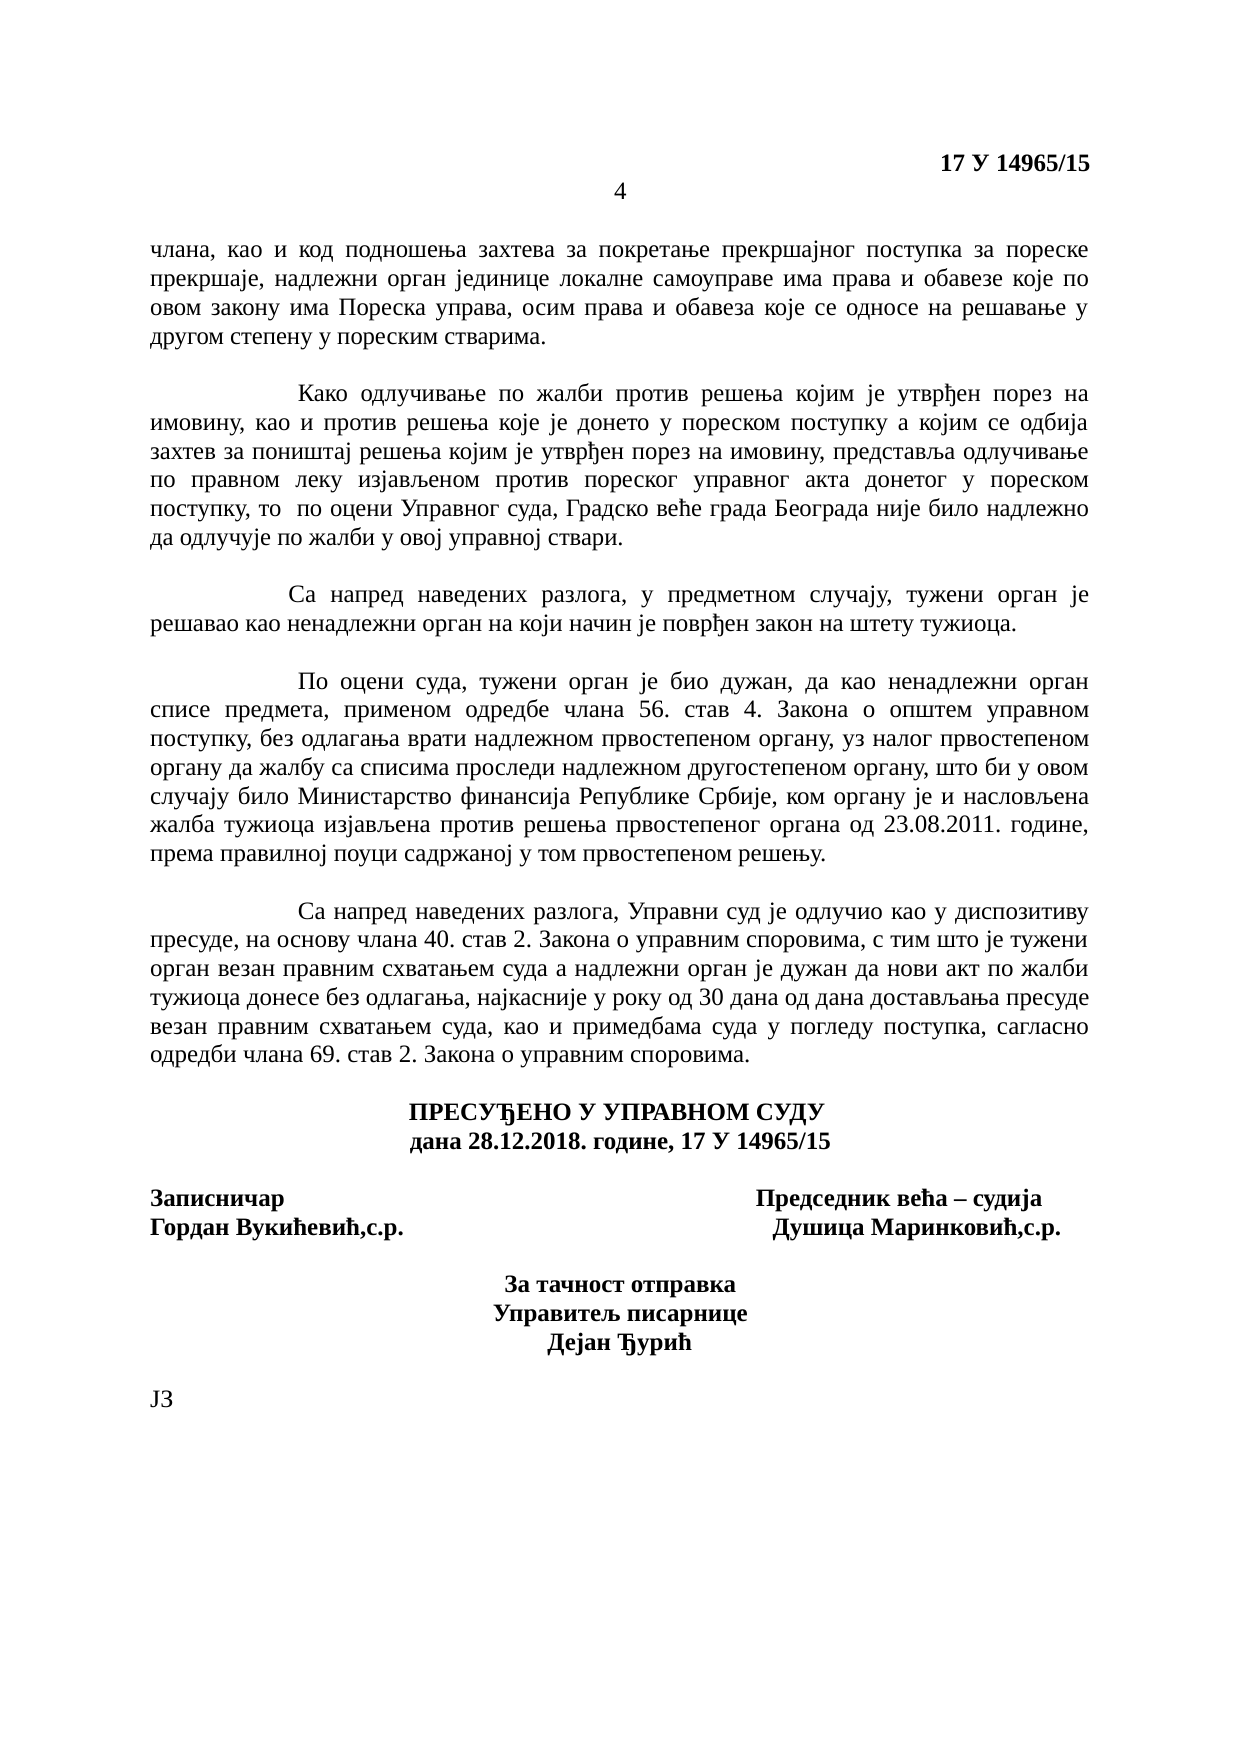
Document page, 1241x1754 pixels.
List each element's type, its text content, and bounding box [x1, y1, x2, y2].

text Са напред наведених разлога, у предметном случају, тужени орган је решавао као ненадлежни орган на који начин је поврђен закон на штету тужиоца. [150, 579, 1090, 637]
text дана 28.12.2018. године, 17 У 14965/15 [150, 1126, 1090, 1154]
text ЈЗ [150, 1384, 1089, 1413]
text Како одлучивање по жалби против решења којим је утврђен порез на имовину, као и против решења које је донето у пореском поступку а којим се одбија захтев за поништај решења којим је утврђен порез на имовину, представља одлучивање по правном леку изјављеном против пореског управног акта донетог у пореском поступку, то по оцени Управног суда, Градско веће града Београда није било надлежно да одлучује по жалби у овој управној ствари. [150, 378, 1090, 551]
text По оцени суда, тужени орган је био дужан, да као ненадлежни орган списе предмета, применом одредбе члана 56. став 4. Закона о општем управном поступку, без одлагања врати надлежном првостепеном органу, уз налог првостепеном органу да жалбу са списима проследи надлежном другостепеном органу, што би у овом случају било Министарство финансија Републике Србије, ком органу је и насловљена жалба тужиоца изјављена против решења првостепеног органа од 23.08.2011. године, према правилној поуци садржаној у том првостепеном решењу. [150, 666, 1090, 867]
text члана, као и код подношења захтева за покретање прекршајног поступка за пореске прекршаје, надлежни орган јединице локалне самоуправе има права и обавезе које по овом закону има Пореска управа, осим права и обавеза које се односе на решавање у другом степену у пореским стварима. [150, 234, 1090, 349]
text Са напред наведених разлога, Управни суд је одлучио као у диспозитиву пресуде, на основу члана 40. став 2. Закона о управним споровима, с тим што је тужени орган везан правним схватањем суда а надлежни орган је дужан да нови акт по жалби тужиоца донесе без одлагања, најкасније у року од 30 дана од дана достављања пресуде везан правним схватањем суда, као и примедбама суда у погледу поступка, сагласно одредби члана 69. став 2. Закона о управним споровима. [150, 896, 1090, 1068]
text Записничар Председник већа – судија [150, 1183, 1090, 1212]
text Дејан Ђурић [150, 1327, 1089, 1356]
text ПРЕСУЂЕНО У УПРАВНОМ СУДУ [150, 1097, 1090, 1126]
text Управитељ писарнице [150, 1298, 1090, 1327]
text Гордан Вукићевић,с.р. Душица Маринковић,с.р. [150, 1212, 1090, 1241]
text За тачност отправка [150, 1269, 1090, 1298]
